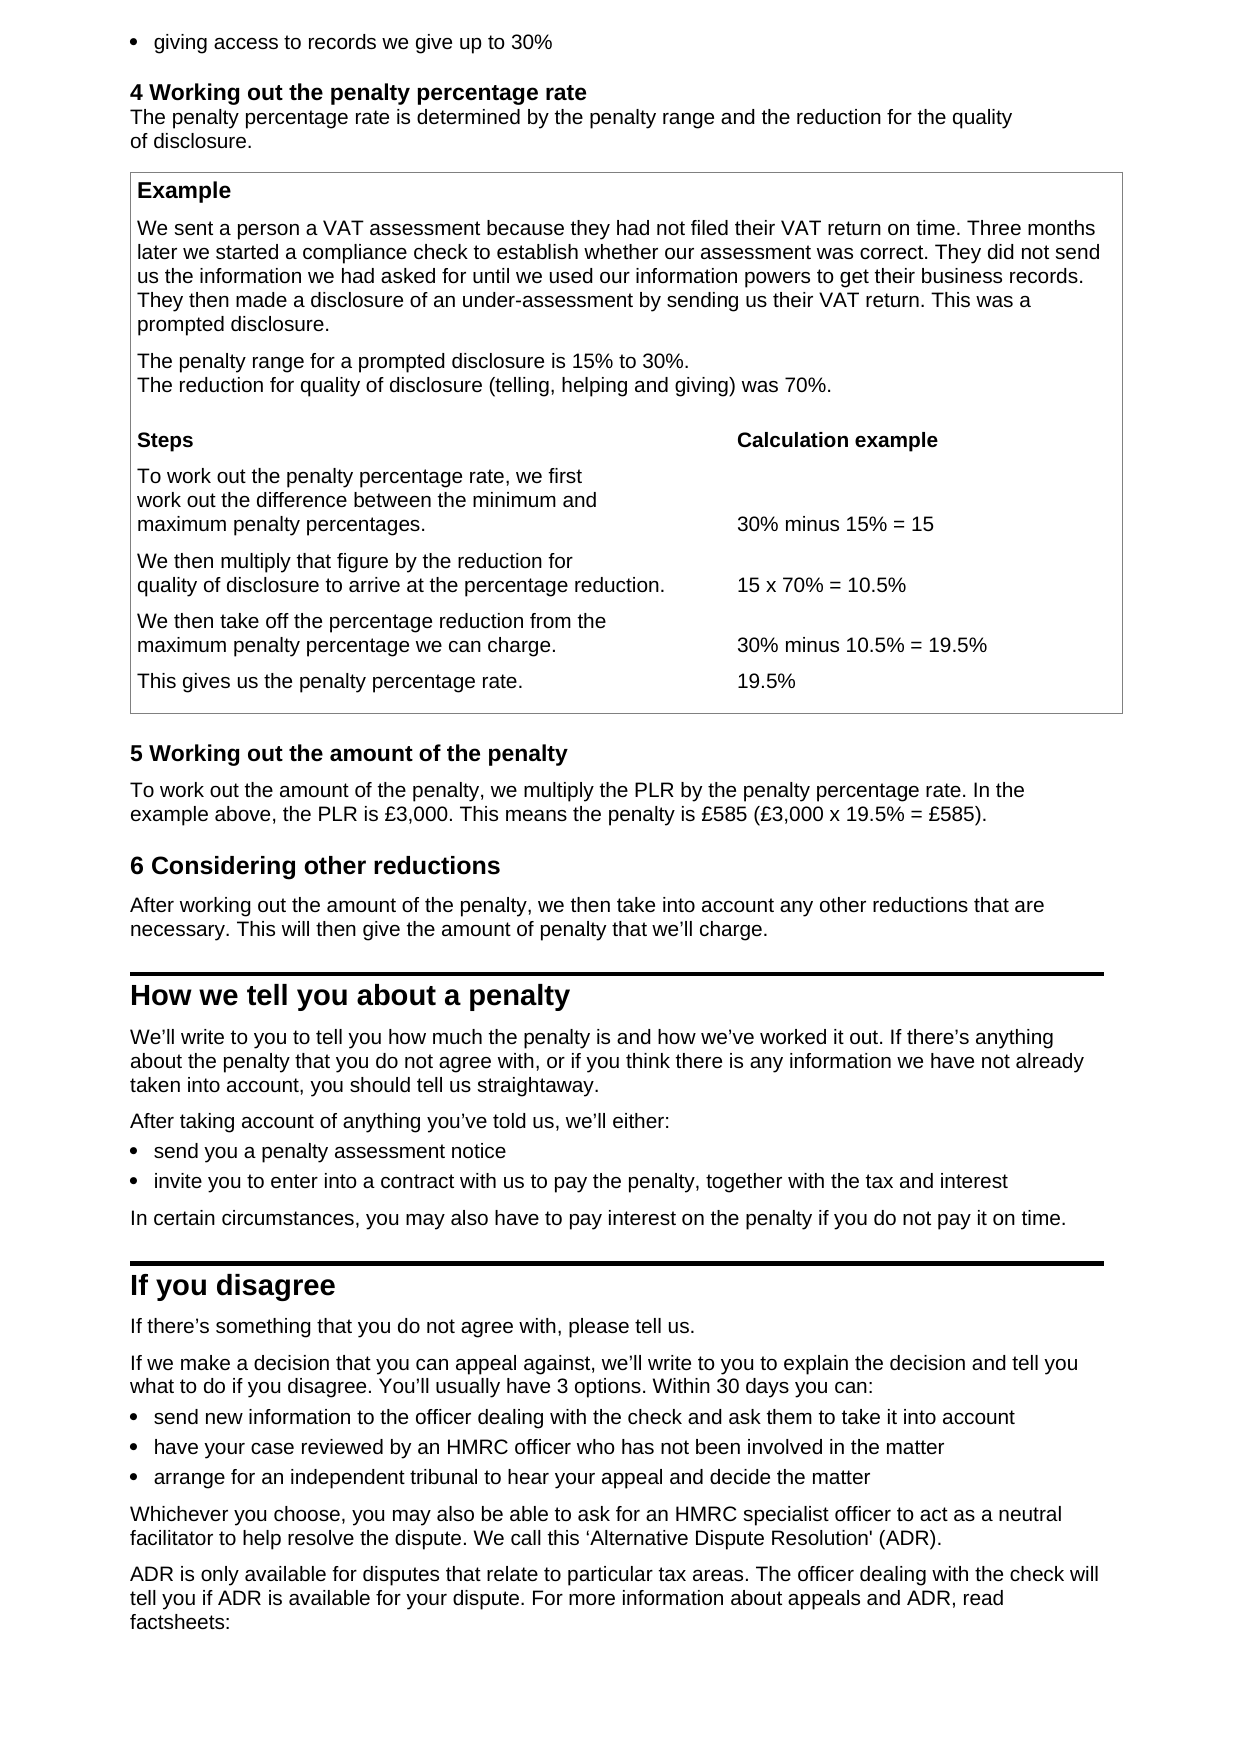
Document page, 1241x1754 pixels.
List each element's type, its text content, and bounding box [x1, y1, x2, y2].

list have your case reviewed by an HMRC officer who has not been involved in the matter [130, 1435, 1110, 1459]
subtitle How we tell you about a penalty [130, 976, 1104, 1012]
subtitle Steps Calculation example [137, 428, 1116, 452]
subtitle 4 Working out the penalty percentage rate [130, 79, 1110, 105]
subtitle 6 Considering other reductions [130, 851, 1110, 880]
text The penalty percentage rate is determined by the penalty range and the reduction for the quality of disclosure. [130, 105, 1110, 153]
text We then multiply that figure by the reduction for quality of disclosure to arrive at the percentage reduction. 15 x 70% = 10.5% [137, 548, 1116, 596]
text Whichever you choose, you may also be able to ask for an HMRC specialist officer to act as a neutral facilitator to help resolve the dispute. We call this ‘Alternative Dispute Resolution' (ADR). [130, 1502, 1110, 1550]
text The penalty range for a prompted disclosure is 15% to 30%. [137, 348, 1116, 372]
list send you a penalty assessment notice [130, 1139, 1110, 1163]
text In certain circumstances, you may also have to pay interest on the penalty if you do not pay it on time. [130, 1206, 1110, 1230]
text To work out the amount of the penalty, we multiply the PLR by the penalty percentage rate. In the example above, the PLR is £3,000. This means the penalty is £585 (£3,000 x 19.5% = £585). [130, 778, 1110, 826]
list arrange for an independent tribunal to hear your appeal and decide the matter [130, 1465, 1110, 1489]
text If we make a decision that you can appeal against, we’ll write to you to explain the decision and tell you what to do if you disagree. You’ll usually have 3 options. Within 30 days you can: [130, 1350, 1110, 1398]
subtitle Example [137, 177, 1116, 204]
text We then take off the percentage reduction from the maximum penalty percentage we can charge. 30% minus 10.5% = 19.5% [137, 609, 1116, 657]
subtitle 5 Working out the amount of the penalty [130, 739, 1110, 766]
list giving access to records we give up to 30% [130, 29, 1110, 54]
text After working out the amount of the penalty, we then take into account any other reductions that are necessary. This will then give the amount of penalty that we’ll charge. [130, 892, 1110, 940]
subtitle If you disagree [130, 1266, 1104, 1301]
text If there’s something that you do not agree with, please tell us. [130, 1314, 1110, 1338]
text ADR is only available for disputes that relate to particular tax areas. The officer dealing with the check will tell you if ADR is available for your dispute. For more information about appeals and ADR, read factsheets: [130, 1562, 1110, 1634]
text The reduction for quality of disclosure (telling, helping and giving) was 70%. [137, 372, 1116, 396]
list send new information to the officer dealing with the check and ask them to take it into account [130, 1404, 1110, 1429]
text This gives us the penalty percentage rate. 19.5% [137, 669, 1116, 693]
text After taking account of anything you’ve told us, we’ll either: [130, 1109, 1110, 1133]
list invite you to enter into a contract with us to pay the penalty, together with the tax and interest [130, 1169, 1110, 1193]
text To work out the penalty percentage rate, we first work out the difference between the minimum and maximum penalty percentages. 30% minus 15% = 15 [137, 464, 1116, 536]
text We’ll write to you to tell you how much the penalty is and how we’ve worked it out. If there’s anything about the penalty that you do not agree with, or if you think there is any information we have not already taken into account, you should tell us straightaway. [130, 1024, 1110, 1096]
text We sent a person a VAT assessment because they had not filed their VAT return on time. Three months later we started a compliance check to establish whether our assessment was correct. They did not send us the information we had asked for until we used our information powers to get their business records. They then made a disclosure of an under-assessment by sending us their VAT return. This was a prompted disclosure. [137, 216, 1116, 336]
